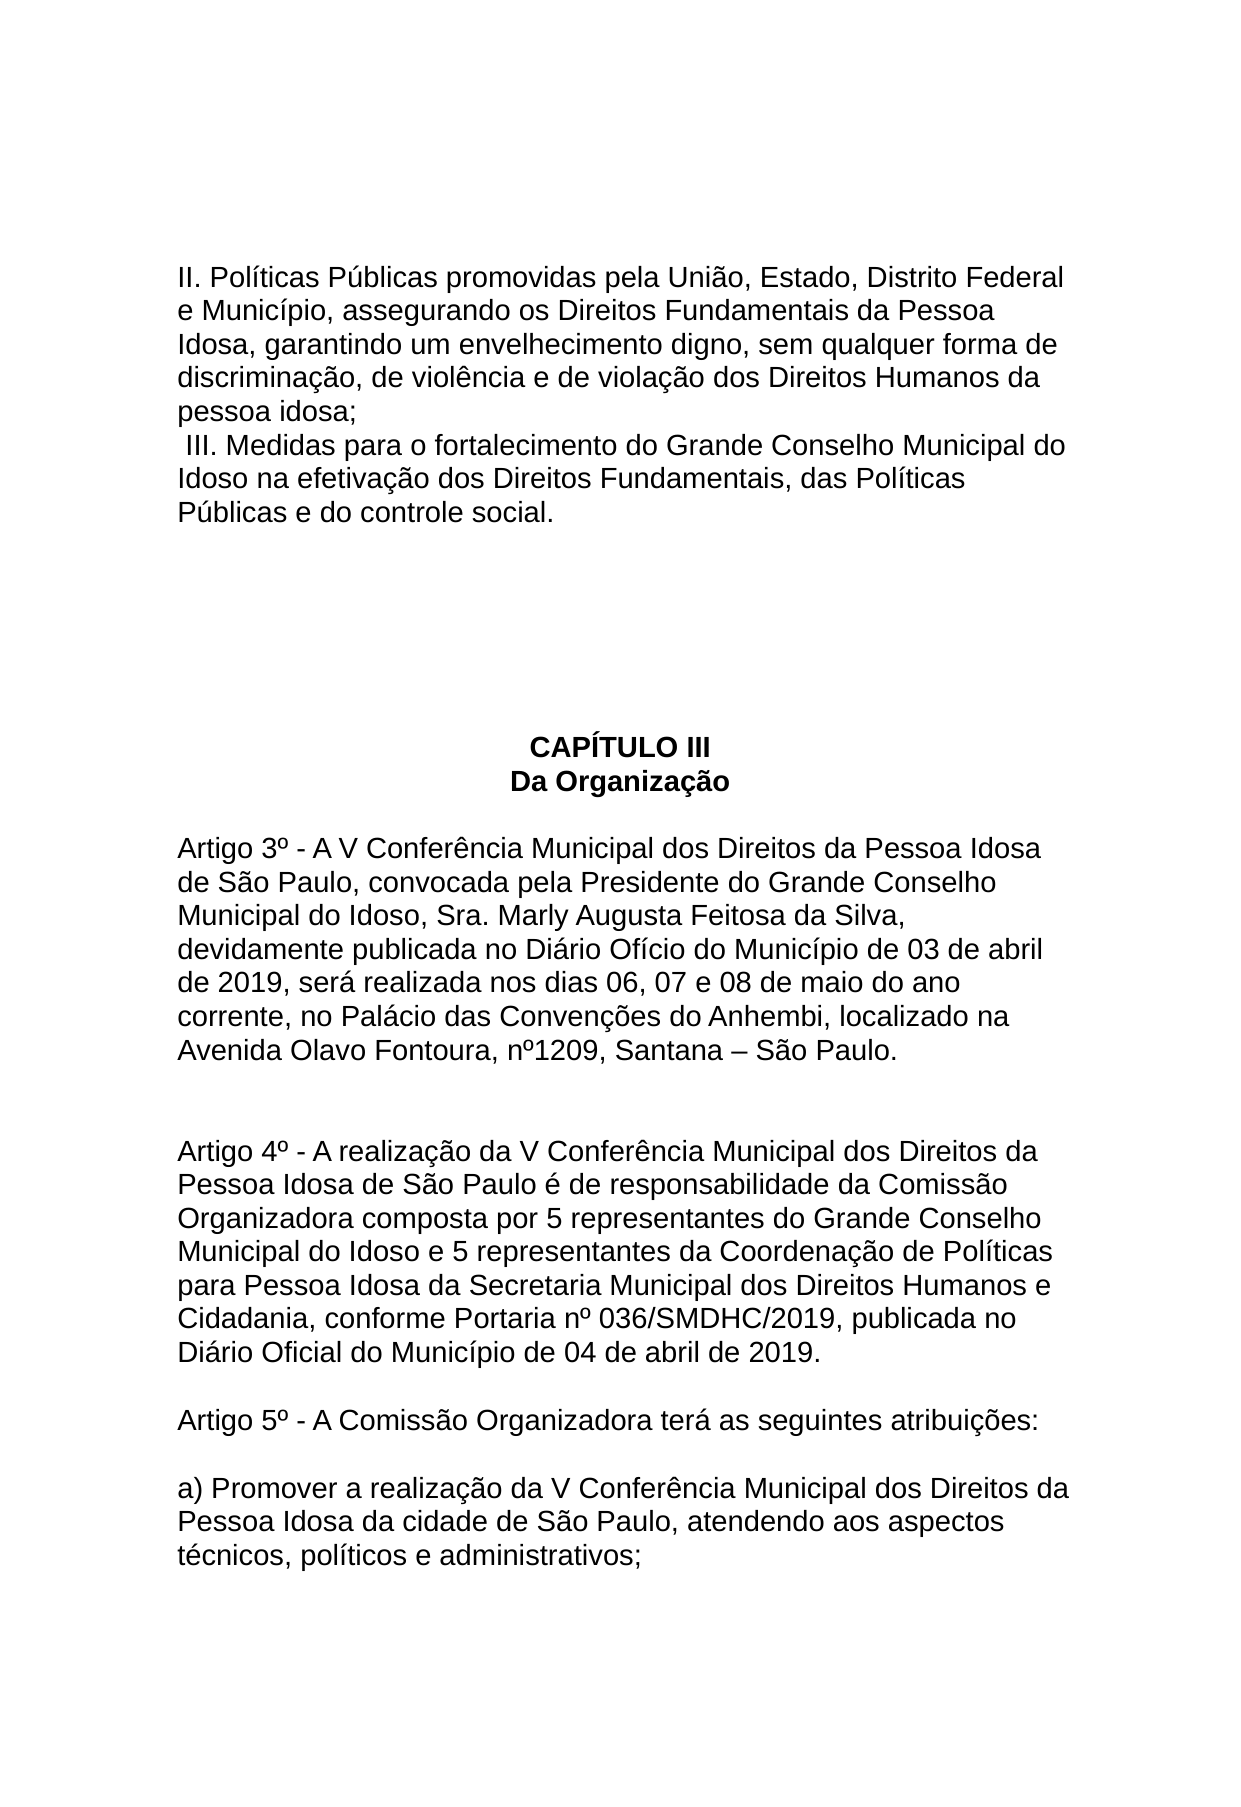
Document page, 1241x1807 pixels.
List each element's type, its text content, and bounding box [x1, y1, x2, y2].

text Da Organização [510, 764, 819, 797]
text Artigo 3º - A V Conferência Municipal dos Direitos da Pessoa Idosa de São Paulo, convocada pela Presidente do Grande Conselho Municipal do Idoso, Sra. Marly Augusta Feitosa da Silva, devidamente publicada no Diário Ofício do Município de 03 de abril de 2019, será realizada nos dias 06, 07 e 08 de maio do ano corrente, no Palácio das Convenções do Anhembi, localizado na Avenida Olavo Fontoura, nº1209, Santana – São Paulo. [177, 831, 1071, 1066]
text Artigo 5º - A Comissão Organizadora terá as seguintes atribuições: [177, 1403, 1131, 1436]
text CAPÍTULO III [529, 730, 799, 764]
text III. Medidas para o fortalecimento do Grande Conselho Municipal do Idoso na efetivação dos Direitos Fundamentais, das Políticas Públicas e do controle social. [177, 428, 1071, 528]
text a) Promover a realização da V Conferência Municipal dos Direitos da Pessoa Idosa da cidade de São Paulo, atendendo aos aspectos técnicos, políticos e administrativos; [177, 1471, 1071, 1571]
text Artigo 4º - A realização da V Conferência Municipal dos Direitos da Pessoa Idosa de São Paulo é de responsabilidade da Comissão Organizadora composta por 5 representantes do Grande Conselho Municipal do Idoso e 5 representantes da Coordenação de Políticas para Pessoa Idosa da Secretaria Municipal dos Direitos Humanos e Cidadania, conforme Portaria nº 036/SMDHC/2019, publicada no Diário Oficial do Município de 04 de abril de 2019. [177, 1134, 1071, 1368]
text II. Políticas Públicas promovidas pela União, Estado, Distrito Federal e Município, assegurando os Direitos Fundamentais da Pessoa Idosa, garantindo um envelhecimento digno, sem qualquer forma de discriminação, de violência e de violação dos Direitos Humanos da pessoa idosa; [177, 260, 1071, 427]
